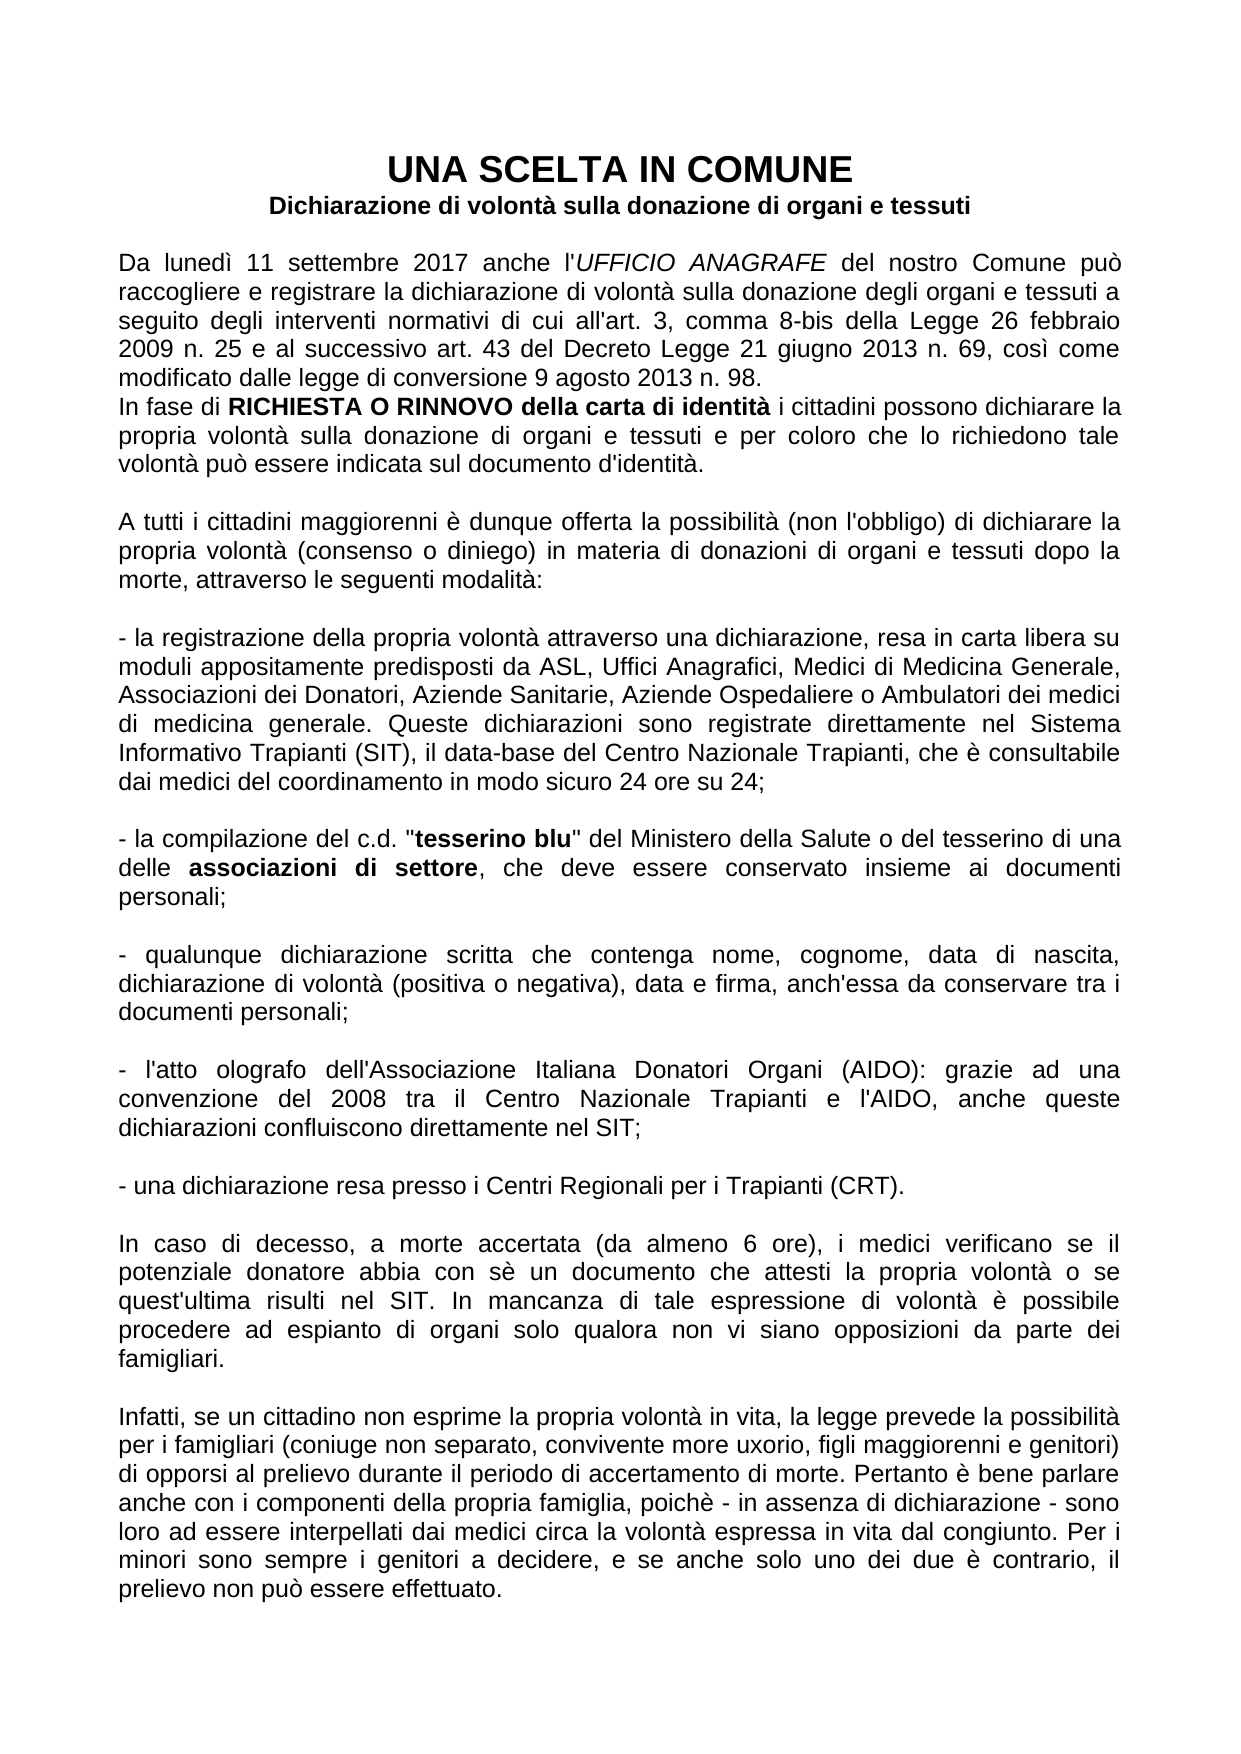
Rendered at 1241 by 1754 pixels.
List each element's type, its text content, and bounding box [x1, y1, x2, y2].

text - qualunque dichiarazione scritta che contenga nome, cognome, data di nascita, dichiarazione di volontà (positiva o negativa), data e firma, anch'essa da conservare tra i documenti personali; [118, 940, 1122, 1026]
text In caso di decesso, a morte accertata (da almeno 6 ore), i medici verificano se il potenziale donatore abbia con sè un documento che attesti la propria volontà o se quest'ultima risulti nel SIT. In mancanza di tale espressione di volontà è possibile procedere ad espianto di organi solo qualora non vi siano opposizioni da parte dei famigliari. [118, 1229, 1122, 1372]
text - una dichiarazione resa presso i Centri Regionali per i Trapianti (CRT). [118, 1171, 1122, 1199]
text A tutti i cittadini maggiorenni è dunque offerta la possibilità (non l'obbligo) di dichiarare la propria volontà (consenso o diniego) in materia di donazioni di organi e tessuti dopo la morte, attraverso le seguenti modalità: [118, 507, 1122, 594]
text - l'atto olografo dell'Associazione Italiana Donatori Organi (AIDO): grazie ad una convenzione del 2008 tra il Centro Nazionale Trapianti e l'AIDO, anche queste dichiarazioni confluiscono direttamente nel SIT; [118, 1055, 1122, 1142]
text Infatti, se un cittadino non esprime la propria volontà in vita, la legge prevede la possibilità per i famigliari (coniuge non separato, convivente more uxorio, figli maggiorenni e genitori) di opporsi al prelievo durante il periodo di accertamento di morte. Pertanto è bene parlare anche con i componenti della propria famiglia, poichè - in assenza di dichiarazione - sono loro ad essere interpellati dai medici circa la volontà espressa in vita dal congiunto. Per i minori sono sempre i genitori a decidere, e se anche solo uno dei due è contrario, il prelievo non può essere effettuato. [118, 1402, 1122, 1603]
text - la compilazione del c.d. "tesserino blu" del Ministero della Salute o del tesserino di una delle associazioni di settore, che deve essere conservato insieme ai documenti personali; [118, 824, 1122, 911]
subtitle Dichiarazione di volontà sulla donazione di organi e tessuti [118, 191, 1122, 219]
subtitle UNA SCELTA IN COMUNE [118, 148, 1122, 191]
text In fase di RICHIESTA O RINNOVO della carta di identità i cittadini possono dichiarare la propria volontà sulla donazione di organi e tessuti e per coloro che lo richiedono tale volontà può essere indicata sul documento d'identità. [118, 392, 1122, 478]
text Da lunedì 11 settembre 2017 anche l'UFFICIO ANAGRAFE del nostro Comune può raccogliere e registrare la dichiarazione di volontà sulla donazione degli organi e tessuti a seguito degli interventi normativi di cui all'art. 3, comma 8-bis della Legge 26 febbraio 2009 n. 25 e al successivo art. 43 del Decreto Legge 21 giugno 2013 n. 69, così come modificato dalle legge di conversione 9 agosto 2013 n. 98. [118, 248, 1122, 392]
text - la registrazione della propria volontà attraverso una dichiarazione, resa in carta libera su moduli appositamente predisposti da ASL, Uffici Anagrafici, Medici di Medicina Generale, Associazioni dei Donatori, Aziende Sanitarie, Aziende Ospedaliere o Ambulatori dei medici di medicina generale. Queste dichiarazioni sono registrate direttamente nel Sistema Informativo Trapianti (SIT), il data-base del Centro Nazionale Trapianti, che è consultabile dai medici del coordinamento in modo sicuro 24 ore su 24; [118, 623, 1122, 795]
